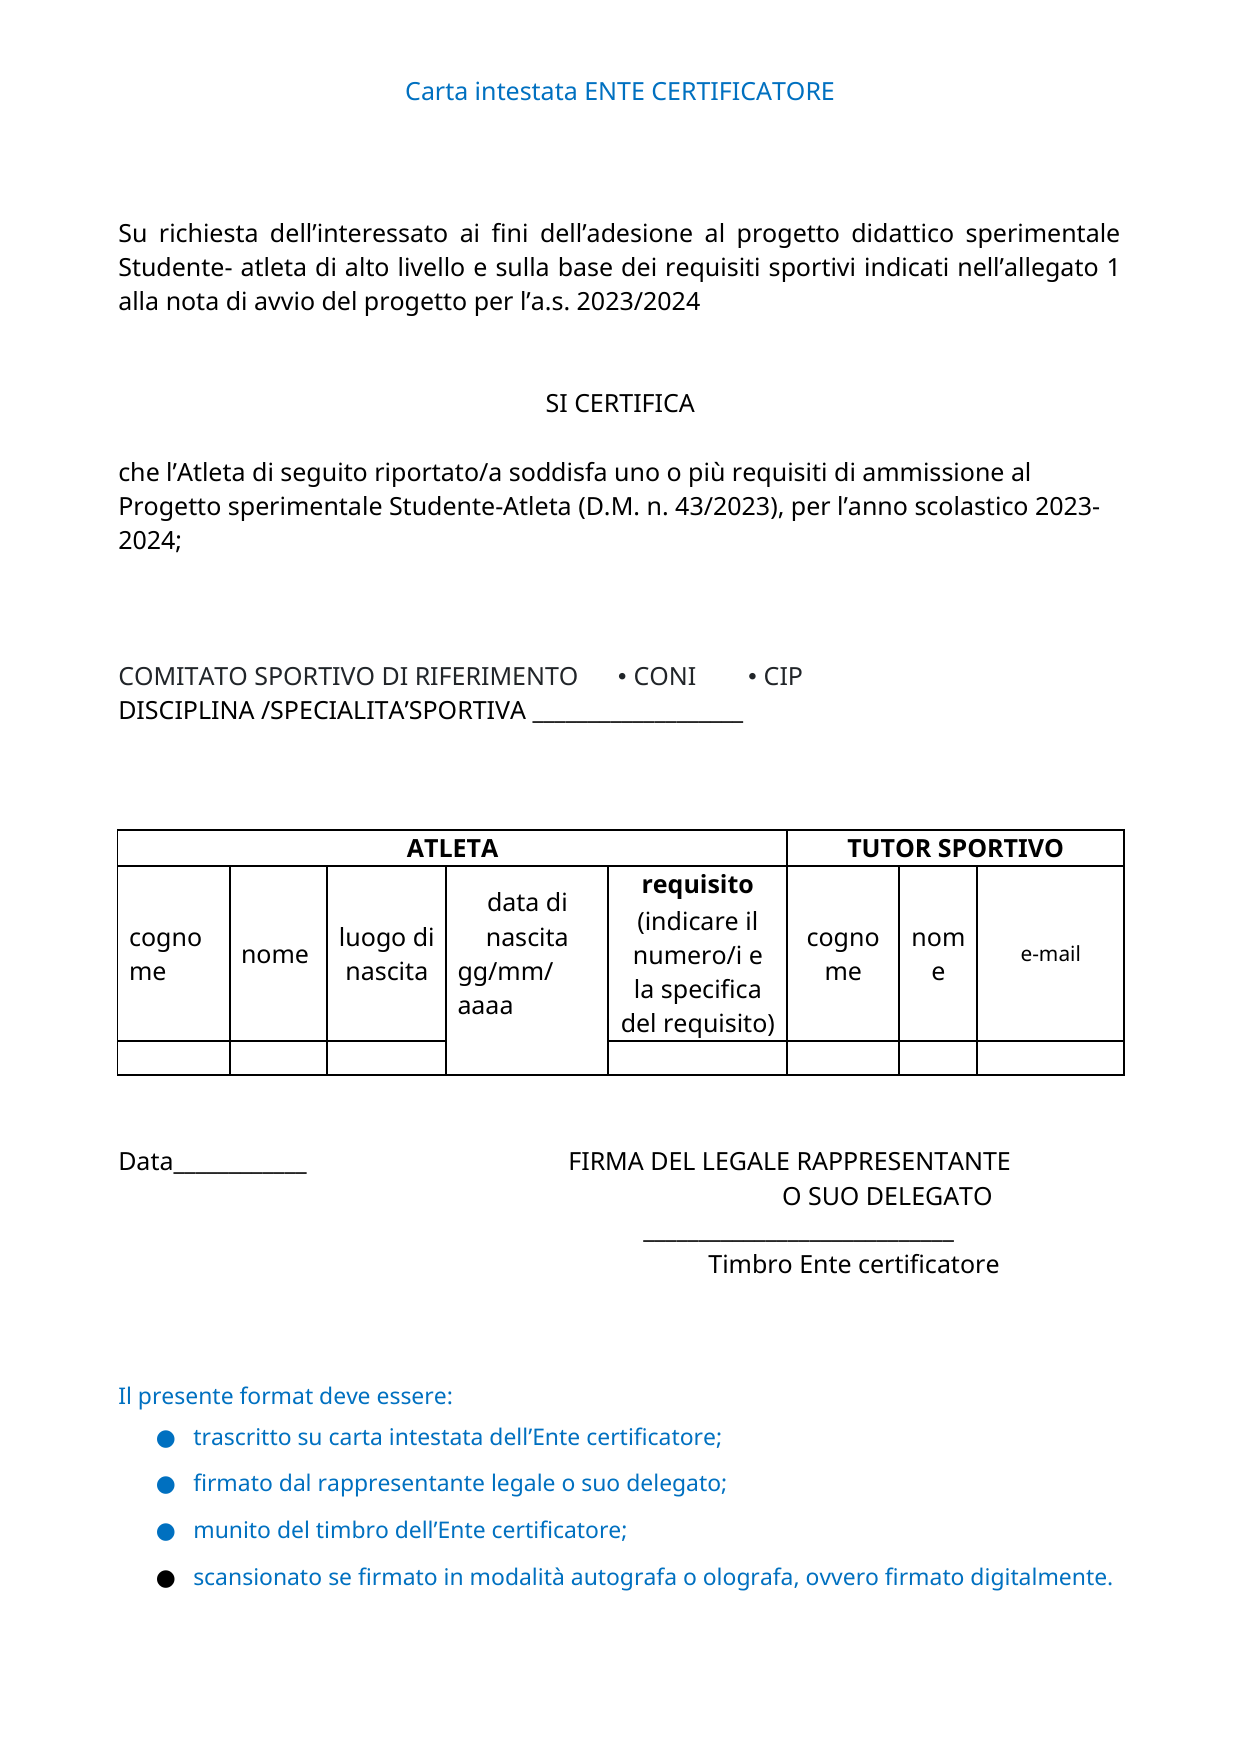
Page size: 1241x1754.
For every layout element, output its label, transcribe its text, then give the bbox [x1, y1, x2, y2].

text Il presente format deve essere: [118, 1380, 1122, 1411]
table_cell [788, 1042, 898, 1074]
text ____________________________ [118, 1212, 1122, 1246]
table_cell [978, 1042, 1123, 1074]
table_cell nome [231, 867, 326, 1039]
table_cell cognome [788, 867, 898, 1039]
table_cell requisito [609, 867, 786, 901]
list munito del timbro dell’Ente certificatore; [156, 1505, 1122, 1552]
table_cell [118, 1042, 229, 1074]
table_header ATLETA [118, 831, 786, 865]
table_cell luogo di nascita [328, 867, 445, 1039]
text O SUO DELEGATO [708, 1178, 1122, 1212]
list scansionato se firmato in modalità autografa o olografa, ovvero firmato digitalmente. [156, 1552, 1122, 1599]
table_cell [900, 1042, 976, 1074]
text che l’Atleta di seguito riportato/a soddisfa uno o più requisiti di ammissione al Progetto sperimentale Studente-Atleta (D.M. n. 43/2023), per l’anno scolastico 2023-2024; [118, 454, 1122, 556]
table_header TUTOR SPORTIVO [788, 831, 1123, 865]
text SI CERTIFICA [118, 386, 1122, 420]
text Timbro Ente certificatore [634, 1246, 1122, 1280]
table_cell [328, 1042, 445, 1074]
table_cell nome [900, 867, 976, 1039]
table_cell [231, 1042, 326, 1074]
table_cell e-mail [978, 867, 1123, 1039]
table_cell (indicare il numero/i e la specifica del requisito) [609, 901, 786, 1039]
table_cell data di nascita gg/mm/aaaa [447, 867, 607, 1039]
list trascritto su carta intestata dell’Ente certificatore; [156, 1411, 1122, 1458]
table_cell [609, 1042, 786, 1074]
table_cell [447, 1040, 607, 1074]
table_cell cognome [118, 867, 229, 1039]
text Data____________ FIRMA DEL LEGALE RAPPRESENTANTE [118, 1144, 1122, 1178]
list firmato dal rappresentante legale o suo delegato; [156, 1458, 1122, 1505]
text Su richiesta dell’interessato ai fini dell’adesione al progetto didattico sperimentale Studente- atleta di alto livello e sulla base dei requisiti sportivi indicati nell’allegato 1 alla nota di avvio del progetto per l’a.s. 2023/2024 [118, 216, 1122, 318]
text COMITATO SPORTIVO DI RIFERIMENTO • CONI • CIP [118, 658, 1122, 693]
text DISCIPLINA /SPECIALITA’SPORTIVA ___________________ [118, 693, 1122, 727]
